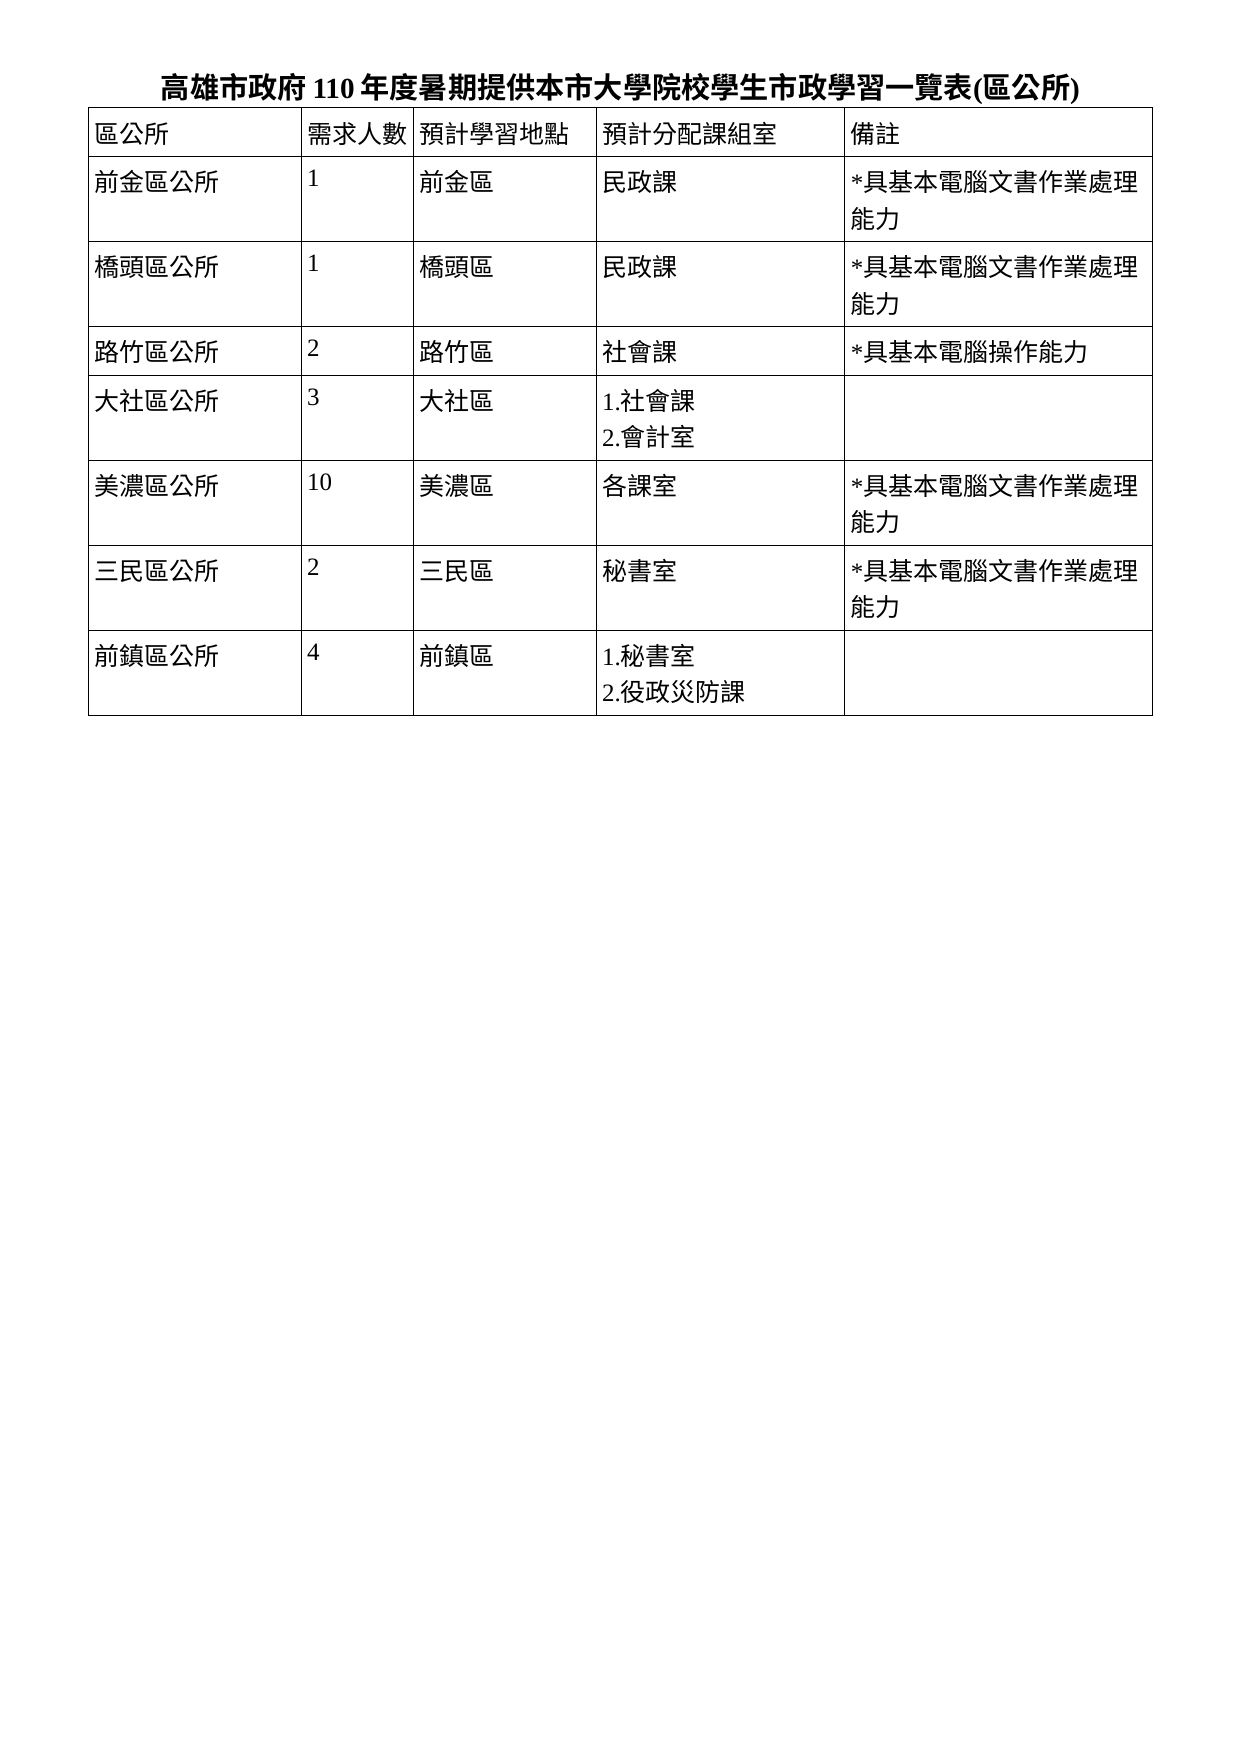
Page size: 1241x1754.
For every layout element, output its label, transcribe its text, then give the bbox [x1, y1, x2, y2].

table_cell 美濃區 [414, 461, 596, 545]
table_cell 橋頭區 [414, 242, 596, 326]
table_cell 各課室 [597, 461, 844, 545]
table_cell 橋頭區公所 [89, 242, 301, 326]
table_cell 1.秘書室 2.役政災防課 [597, 631, 844, 715]
table_cell *具基本電腦文書作業處理能力 [845, 242, 1152, 326]
table_cell 大社區公所 [89, 376, 301, 460]
table_cell *具基本電腦文書作業處理能力 [845, 157, 1152, 241]
table_cell [845, 631, 1152, 715]
table_cell 前鎮區 [414, 631, 596, 715]
table_cell 路竹區 [414, 327, 596, 375]
table_cell 路竹區公所 [89, 327, 301, 375]
table_cell 三民區 [414, 546, 596, 630]
table_cell 1 [302, 242, 413, 326]
table_cell 秘書室 [597, 546, 844, 630]
table_cell 2 [302, 327, 413, 375]
table_header 備註 [845, 108, 1152, 156]
table_header 區公所 [89, 108, 301, 156]
table_cell 2 [302, 546, 413, 630]
table_header 預計學習地點 [414, 108, 596, 156]
table_cell 3 [302, 376, 413, 460]
table_cell 1 [302, 157, 413, 241]
table_cell *具基本電腦操作能力 [845, 327, 1152, 375]
table_cell [845, 376, 1152, 460]
table_cell 三民區公所 [89, 546, 301, 630]
table_cell 民政課 [597, 242, 844, 326]
table_cell 前鎮區公所 [89, 631, 301, 715]
table_cell 社會課 [597, 327, 844, 375]
table_cell 大社區 [414, 376, 596, 460]
table_cell 前金區 [414, 157, 596, 241]
table_cell 10 [302, 461, 413, 545]
table_cell 前金區公所 [89, 157, 301, 241]
table_cell 4 [302, 631, 413, 715]
table_cell 民政課 [597, 157, 844, 241]
table_cell *具基本電腦文書作業處理能力 [845, 546, 1152, 630]
table_cell 1.社會課 2.會計室 [597, 376, 844, 460]
text 高雄市政府110年度暑期提供本市大學院校學生市政學習一覽表(區公所) [88, 65, 1152, 107]
table_cell 美濃區公所 [89, 461, 301, 545]
table_cell *具基本電腦文書作業處理能力 [845, 461, 1152, 545]
table_header 需求人數 [302, 108, 413, 156]
table_header 預計分配課組室 [597, 108, 844, 156]
